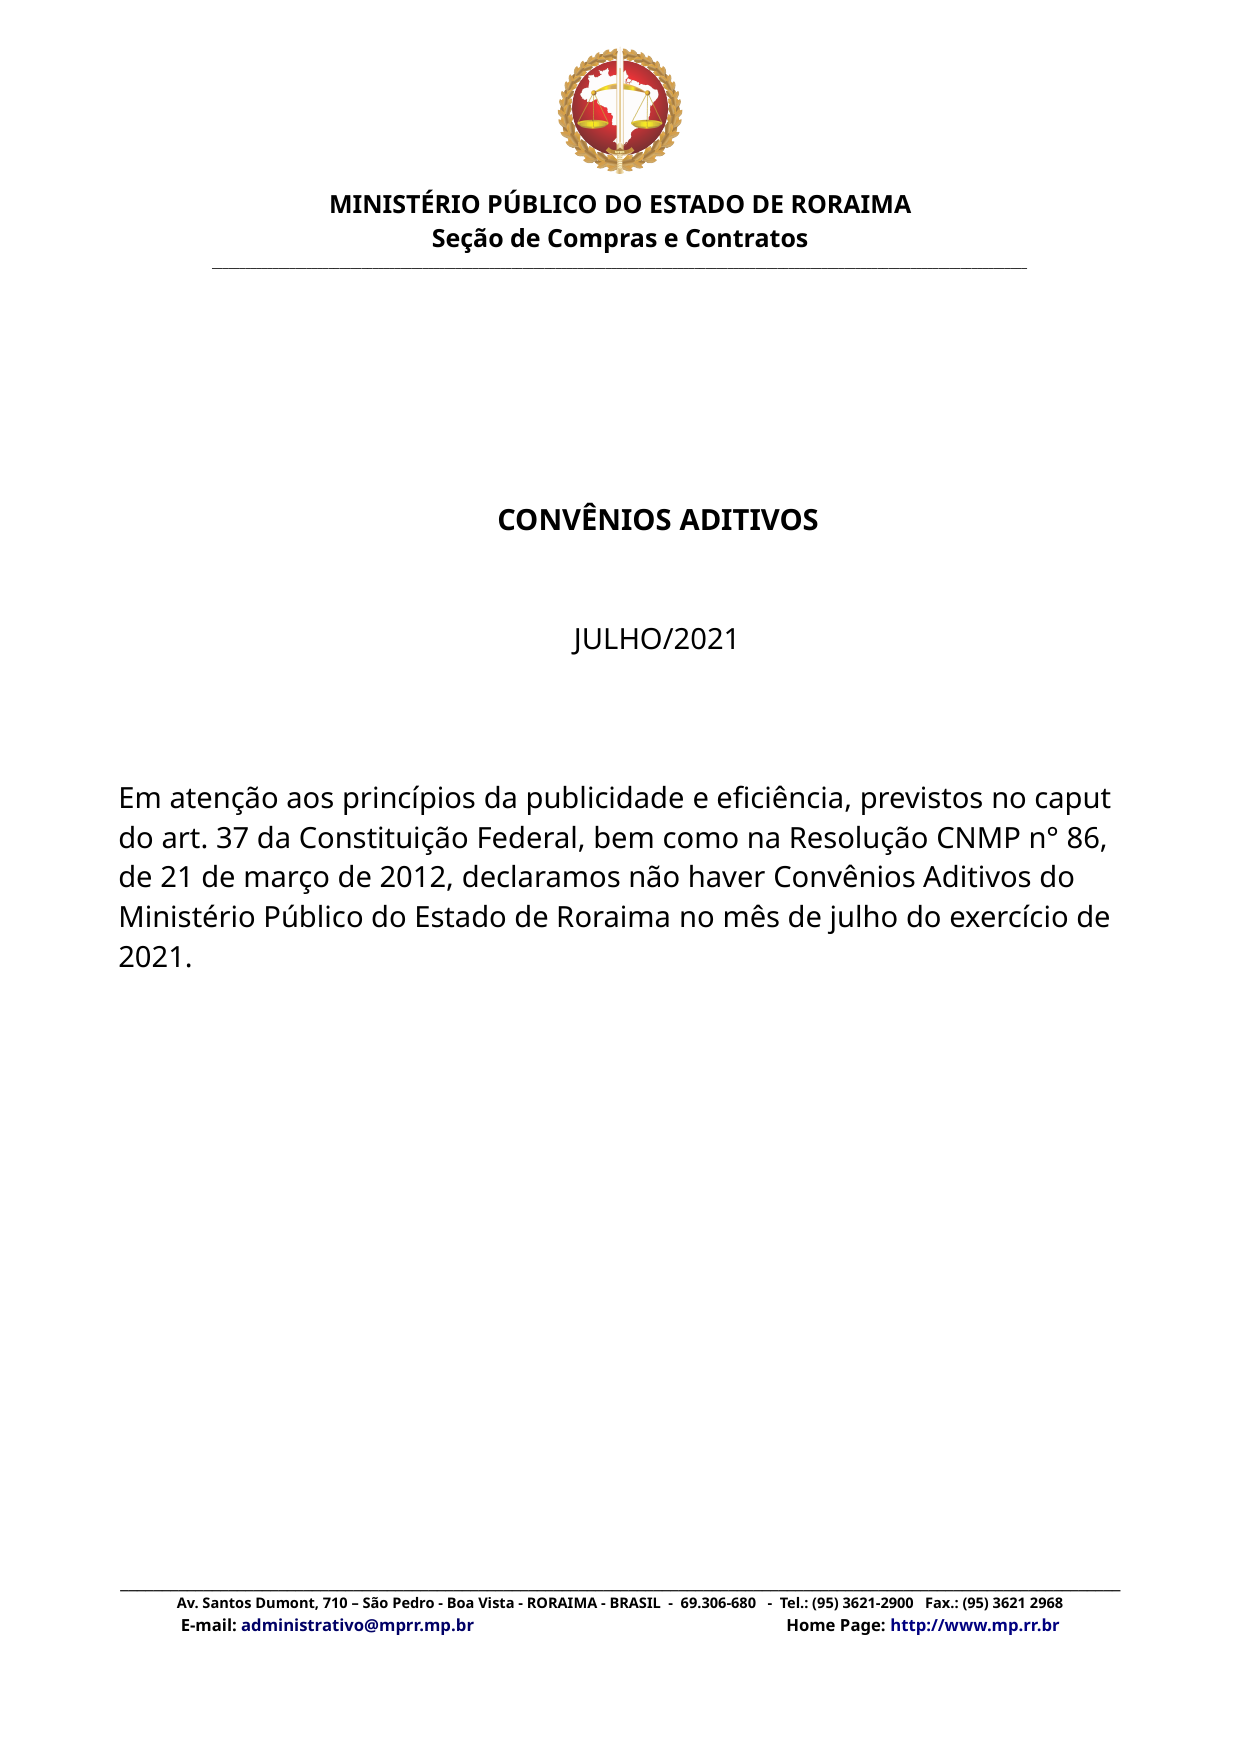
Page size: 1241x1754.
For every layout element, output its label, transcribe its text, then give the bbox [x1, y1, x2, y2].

picture [557, 46, 683, 174]
text CONVÊNIOS ADITIVOS [118, 499, 1122, 539]
text JULHO/2021 [118, 618, 1122, 658]
text Em atenção aos princípios da publicidade e eficiência, previstos no caput do art. 37 da Constituição Federal, bem como na Resolução CNMP n° 86, de 21 de março de 2012, declaramos não haver Convênios Aditivos do Ministério Público do Estado de Roraima no mês de julho do exercício de 2021. [118, 777, 1122, 976]
